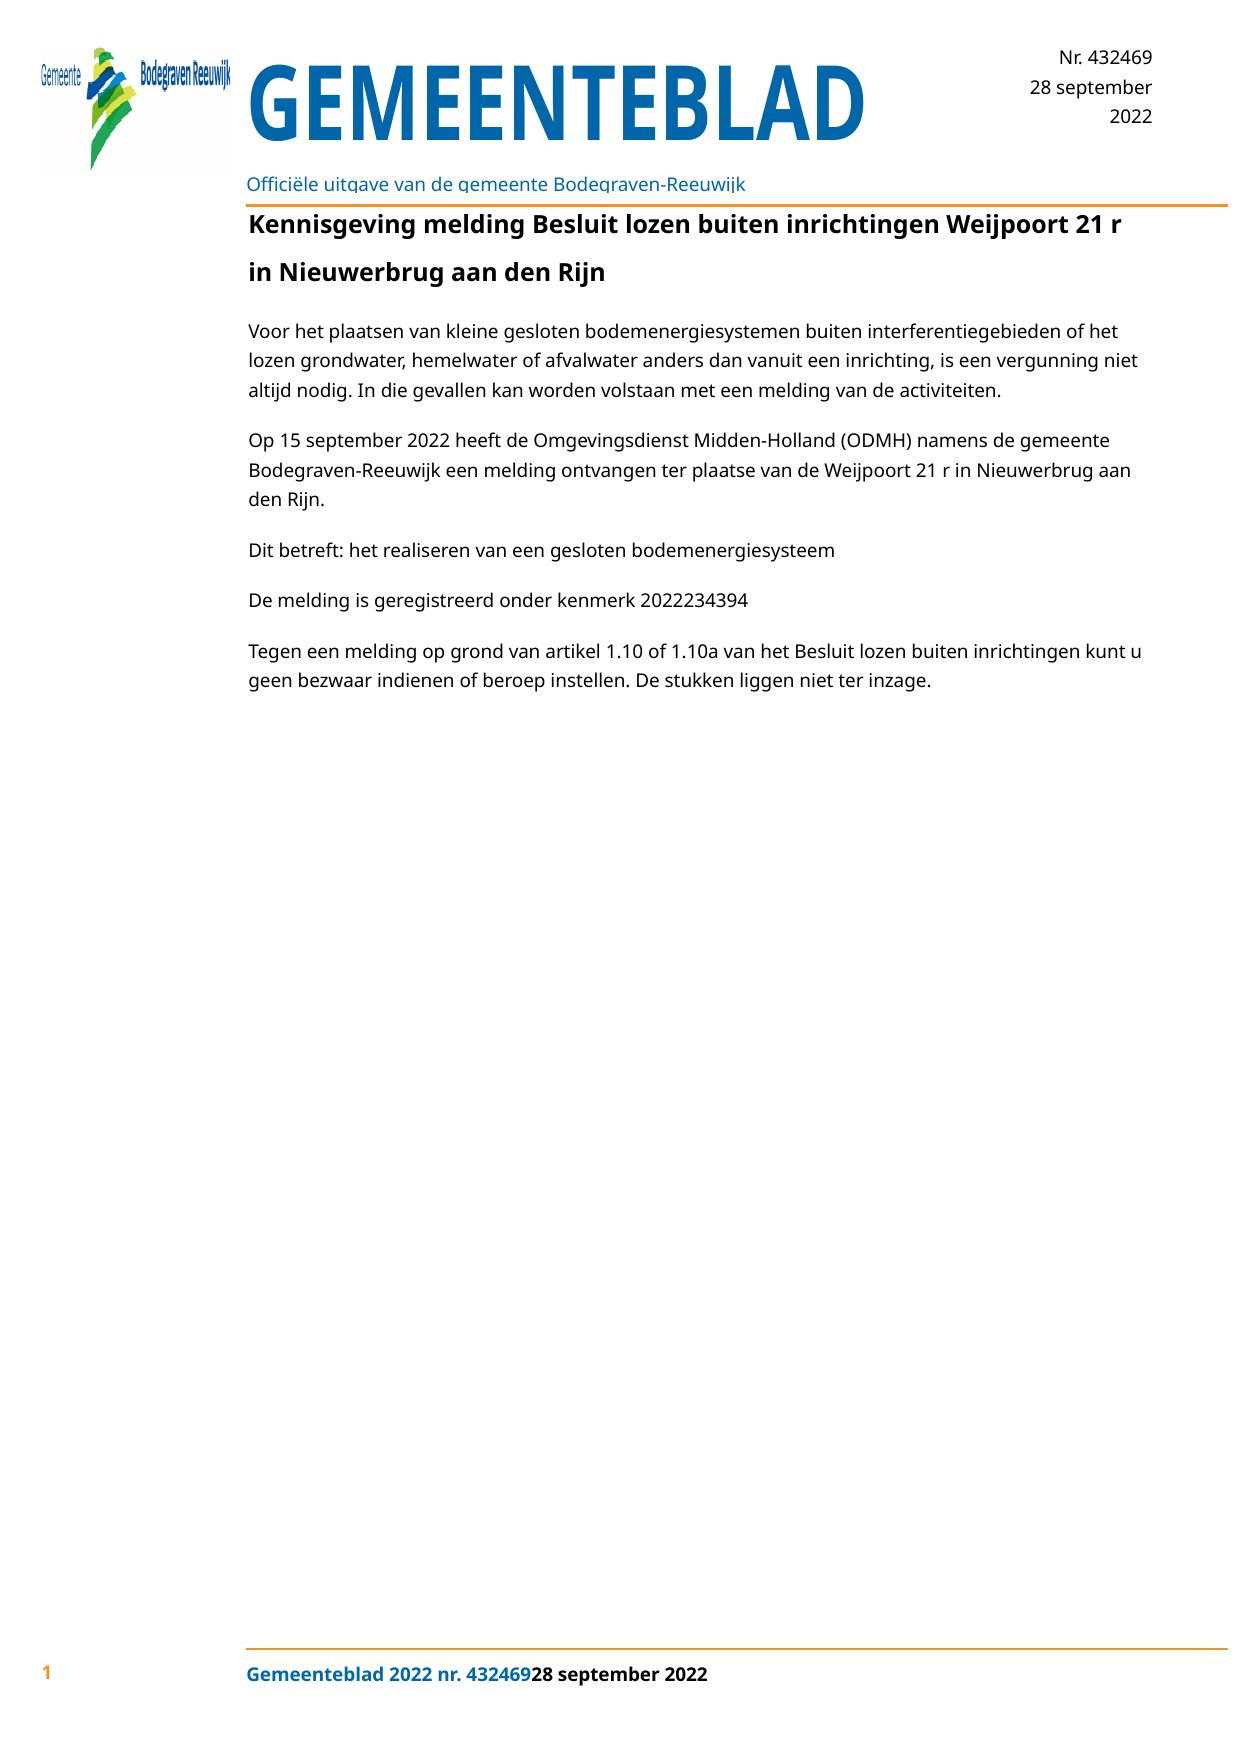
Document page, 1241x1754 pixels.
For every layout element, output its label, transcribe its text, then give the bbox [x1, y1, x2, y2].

text Op 15 september 2022 heeft de Omgevingsdienst Midden-Holland (ODMH) namens de gemeente Bodegraven-Reeuwijk een melding ontvangen ter plaatse van de Weijpoort 21 r in Nieuwerbrug aan den Rijn. [248, 427, 1152, 512]
text Dit betreft: het realiseren van een gesloten bodemenergiesysteem [248, 537, 1152, 563]
text De melding is geregistreerd onder kenmerk 2022234394 [248, 587, 1152, 613]
text Voor het plaatsen van kleine gesloten bodemenergiesystemen buiten interferentiegebieden of het lozen grondwater, hemelwater of afvalwater anders dan vanuit een inrichting, is een vergunning niet altijd nodig. In die gevallen kan worden volstaan met een melding van de activiteiten. [248, 318, 1152, 403]
text Tegen een melding op grond van artikel 1.10 of 1.10a van het Besluit lozen buiten inrichtingen kunt u geen bezwaar indienen of beroep instellen. De stukken liggen niet ter inzage. [248, 638, 1152, 693]
text Kennisgeving melding Besluit lozen buiten inrichtingen Weijpoort 21 r in Nieuwerbrug aan den Rijn [248, 207, 1152, 288]
picture [41, 47, 231, 172]
